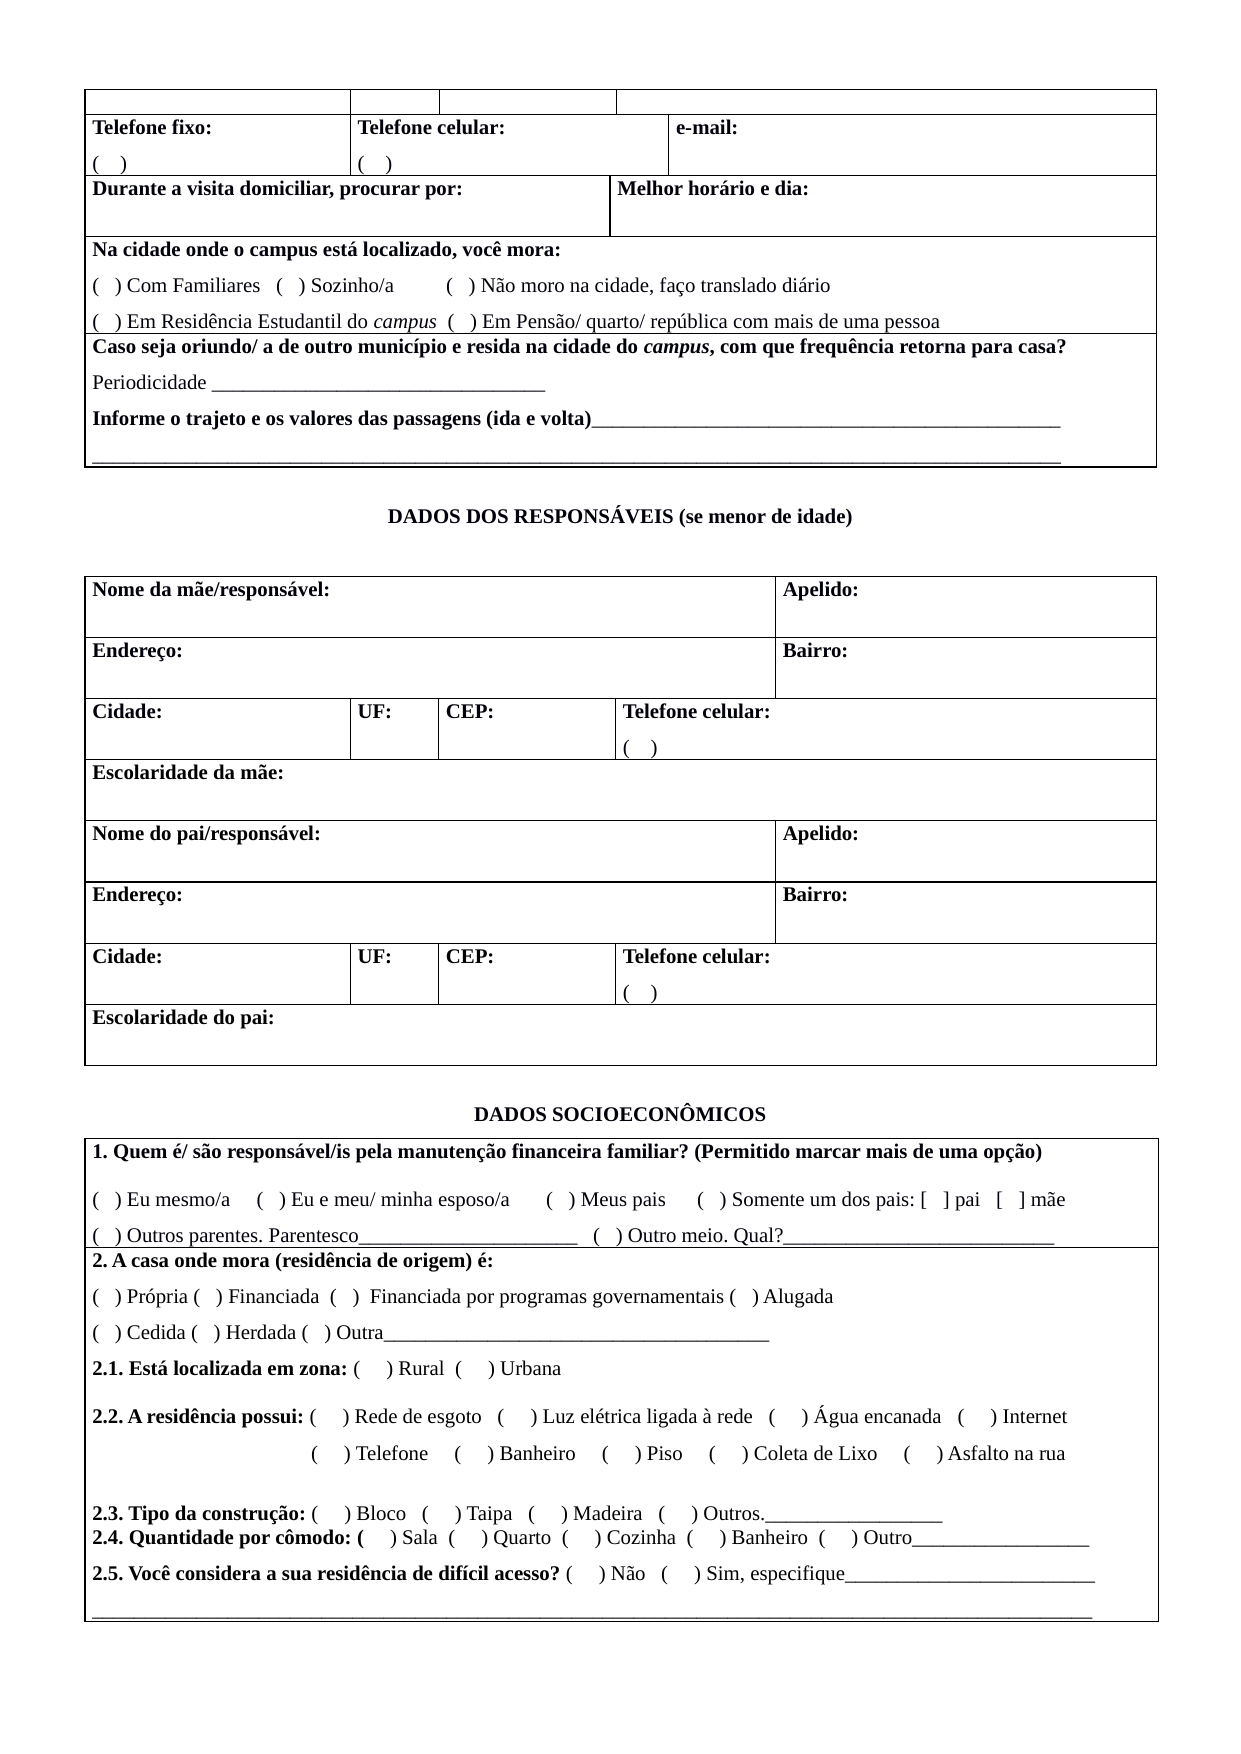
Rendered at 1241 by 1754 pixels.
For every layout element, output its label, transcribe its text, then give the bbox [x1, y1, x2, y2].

table_cell UF: [351, 699, 438, 759]
table_cell Telefone celular: ( ) [351, 115, 668, 175]
table_cell Escolaridade da mãe: [86, 760, 1156, 820]
table_header Nome da mãe/responsável: [86, 577, 775, 637]
table_cell Bairro: [776, 638, 1156, 698]
table_cell Durante a visita domiciliar, procurar por: [86, 176, 609, 236]
text DADOS SOCIOECONÔMICOS [118, 1102, 1122, 1126]
table_cell Na cidade onde o campus está localizado, você mora: ( ) Com Familiares ( ) Sozinho/a ( ) Não moro na cidade, faço translado diário ( ) Em Residência Estudantil do campus ( ) Em Pensão/ quarto/ república com mais de uma pessoa [86, 237, 1156, 333]
table_cell Bairro: [776, 883, 1156, 942]
table_cell e-mail: [669, 115, 1156, 175]
table_cell Telefone fixo: ( ) [86, 115, 350, 175]
table_header 1. Quem é/ são responsável/is pela manutenção financeira familiar? (Permitido marcar mais de uma opção) ( ) Eu mesmo/a ( ) Eu e meu/ minha esposo/a ( ) Meus pais ( ) Somente um dos pais: [ ] pai [ ] mãe ( ) Outros parentes. Parentesco_____________________ ( ) Outro meio. Qual?__________________________ [86, 1139, 1158, 1247]
table_cell [440, 90, 616, 114]
table_cell Cidade: [86, 699, 350, 759]
table_cell Melhor horário e dia: [611, 176, 1156, 236]
table_cell CEP: [439, 699, 615, 759]
table_cell Nome do pai/responsável: [86, 821, 775, 881]
table_cell Telefone celular: ( ) [616, 699, 1156, 759]
table_cell 2. A casa onde mora (residência de origem) é: ( ) Própria ( ) Financiada ( ) Financiada por programas governamentais ( ) Alugada ( ) Cedida ( ) Herdada ( ) Outra_____________________________________ 2.1. Está localizada em zona: ( ) Rural ( ) Urbana 2.2. A residência possui: ( ) Rede de esgoto ( ) Luz elétrica ligada à rede ( ) Água encanada ( ) Internet ( ) Telefone ( ) Banheiro ( ) Piso ( ) Coleta de Lixo ( ) Asfalto na rua 2.3. Tipo da construção: ( ) Bloco ( ) Taipa ( ) Madeira ( ) Outros._________________ 2.4. Quantidade por cômodo: ( ) Sala ( ) Quarto ( ) Cozinha ( ) Banheiro ( ) Outro_________________ 2.5. Você considera a sua residência de difícil acesso? ( ) Não ( ) Sim, especifique________________________ ________________________________________________________________________________________________ [86, 1248, 1158, 1621]
table_cell Caso seja oriundo/ a de outro município e resida na cidade do campus, com que frequência retorna para casa? Periodicidade ________________________________ Informe o trajeto e os valores das passagens (ida e volta)_____________________________________________ _____________________________________________________________________________________________ [86, 334, 1156, 466]
table_header Apelido: [776, 577, 1156, 637]
table_cell [617, 90, 1156, 114]
table_cell Telefone celular: ( ) [616, 944, 1156, 1004]
table_cell [86, 90, 350, 114]
table_cell Cidade: [86, 944, 350, 1004]
table_cell Escolaridade do pai: [86, 1005, 1156, 1065]
text DADOS DOS RESPONSÁVEIS (se menor de idade) [118, 503, 1122, 528]
table_cell [351, 90, 439, 114]
table_cell UF: [351, 944, 438, 1004]
table_cell Endereço: [86, 638, 775, 698]
table_cell Endereço: [86, 883, 775, 942]
table_cell CEP: [439, 944, 615, 1004]
table_cell Apelido: [776, 821, 1156, 881]
